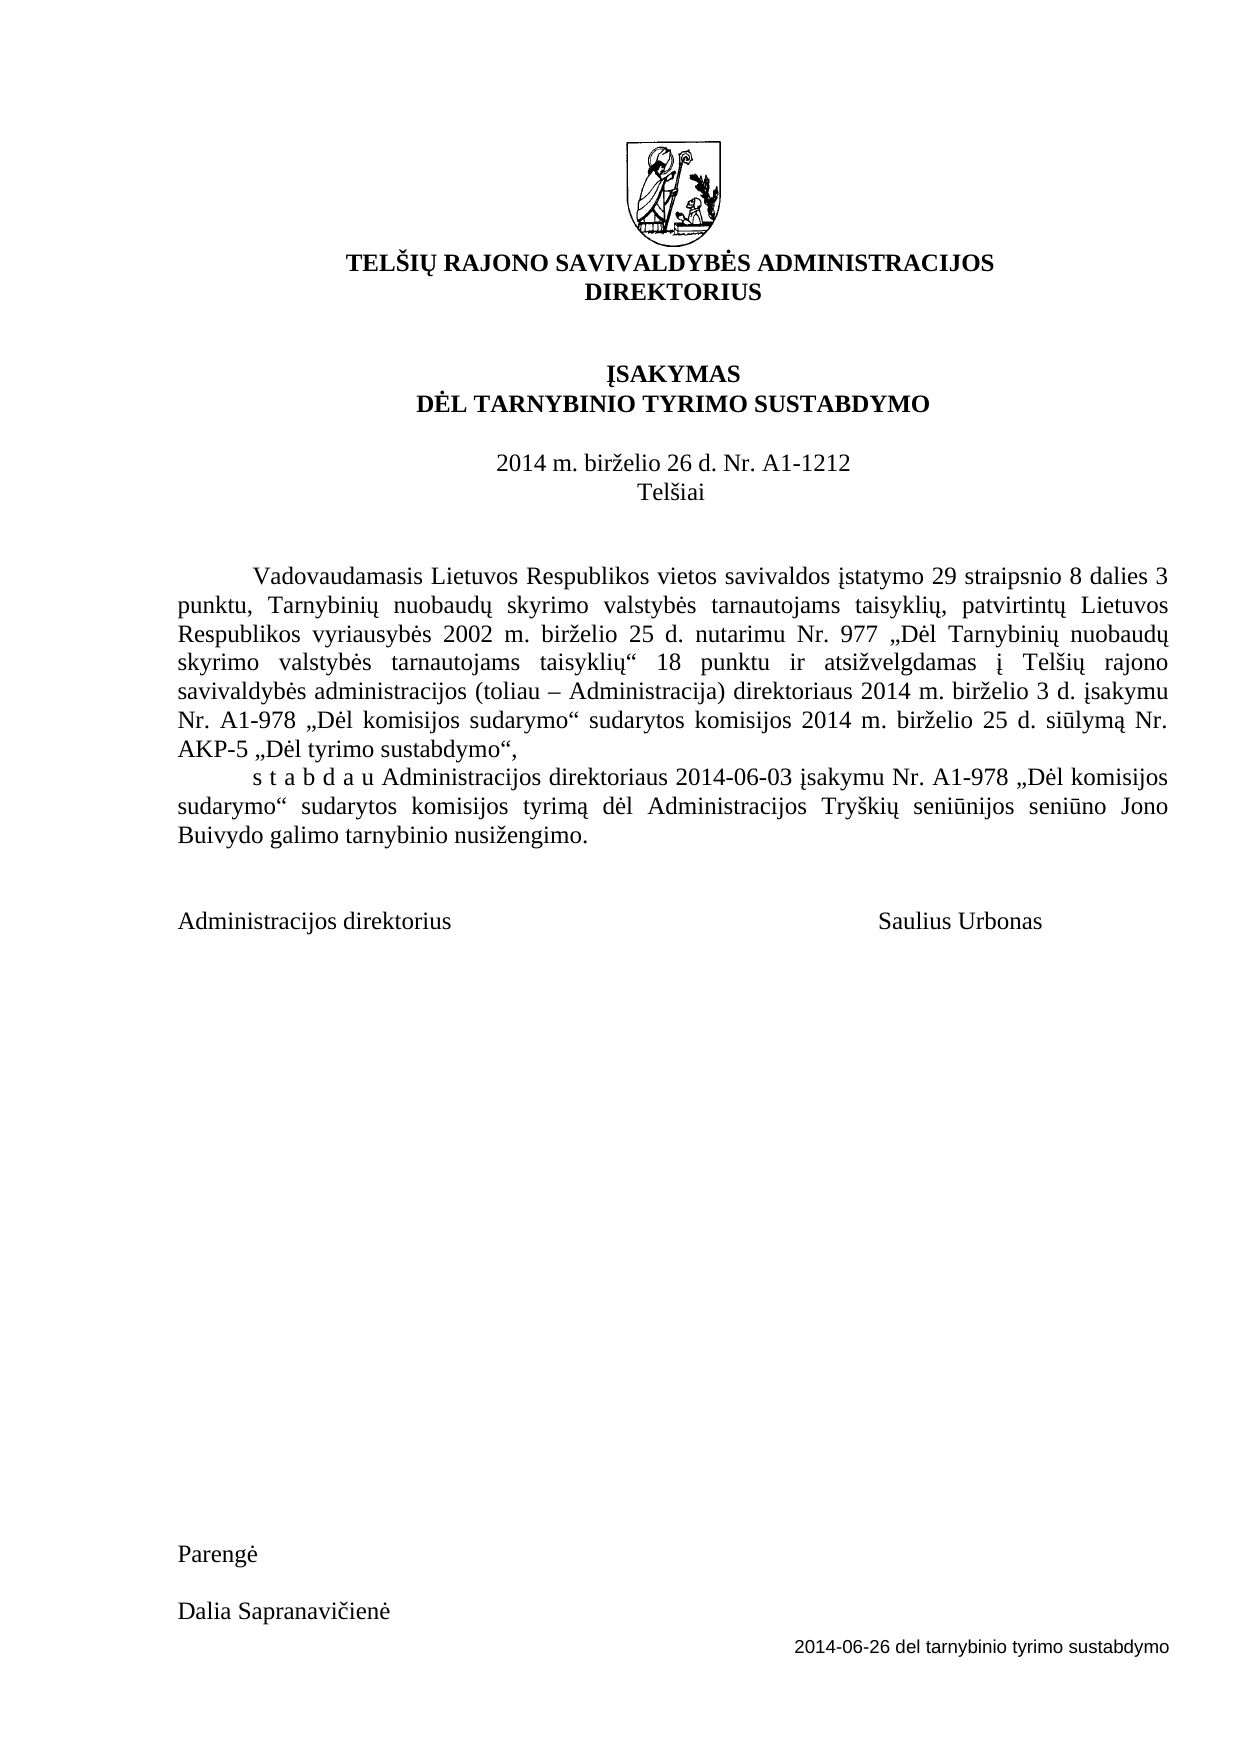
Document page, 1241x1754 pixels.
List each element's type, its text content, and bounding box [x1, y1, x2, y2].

text Administracijos direktorius Saulius Urbonas [177, 906, 1169, 935]
text Parengė [177, 1539, 1169, 1567]
table_header TELŠIŲ RAJONO SAVIVALDYBĖS ADMINISTRACIJOS DIREKTORIUS [176, 30, 1171, 358]
table_cell Telšiai [176, 477, 1171, 506]
table_cell DĖL TARNYBINIO TYRIMO SUSTABDYMO [176, 388, 1171, 417]
text Vadovaudamasis Lietuvos Respublikos vietos savivaldos įstatymo 29 straipsnio 8 dalies 3 punktu, Tarnybinių nuobaudų skyrimo valstybės tarnautojams taisyklių, patvirtintų Lietuvos Respublikos vyriausybės 2002 m. birželio 25 d. nutarimu Nr. 977 „Dėl Tarnybinių nuobaudų skyrimo valstybės tarnautojams taisyklių“ 18 punktu ir atsižvelgdamas į Telšių rajono savivaldybės administracijos (toliau – Administracija) direktoriaus 2014 m. birželio 3 d. įsakymu Nr. A1-978 „Dėl komisijos sudarymo“ sudarytos komisijos 2014 m. birželio 25 d. siūlymą Nr. AKP-5 „Dėl tyrimo sustabdymo“, [177, 561, 1169, 762]
table_cell 2014 m. birželio 26 d. Nr. A1-1212 [176, 447, 1171, 477]
table_cell ĮSAKYMAS [176, 358, 1171, 388]
table_cell [176, 418, 1171, 447]
text s t a b d a u Administracijos direktoriaus 2014-06-03 įsakymu Nr. A1-978 „Dėl komisijos sudarymo“ sudarytos komisijos tyrimą dėl Administracijos Tryškių seniūnijos seniūno Jono Buivydo galimo tarnybinio nusižengimo. [177, 762, 1169, 849]
text Dalia Sapranavičienė [177, 1596, 1169, 1625]
